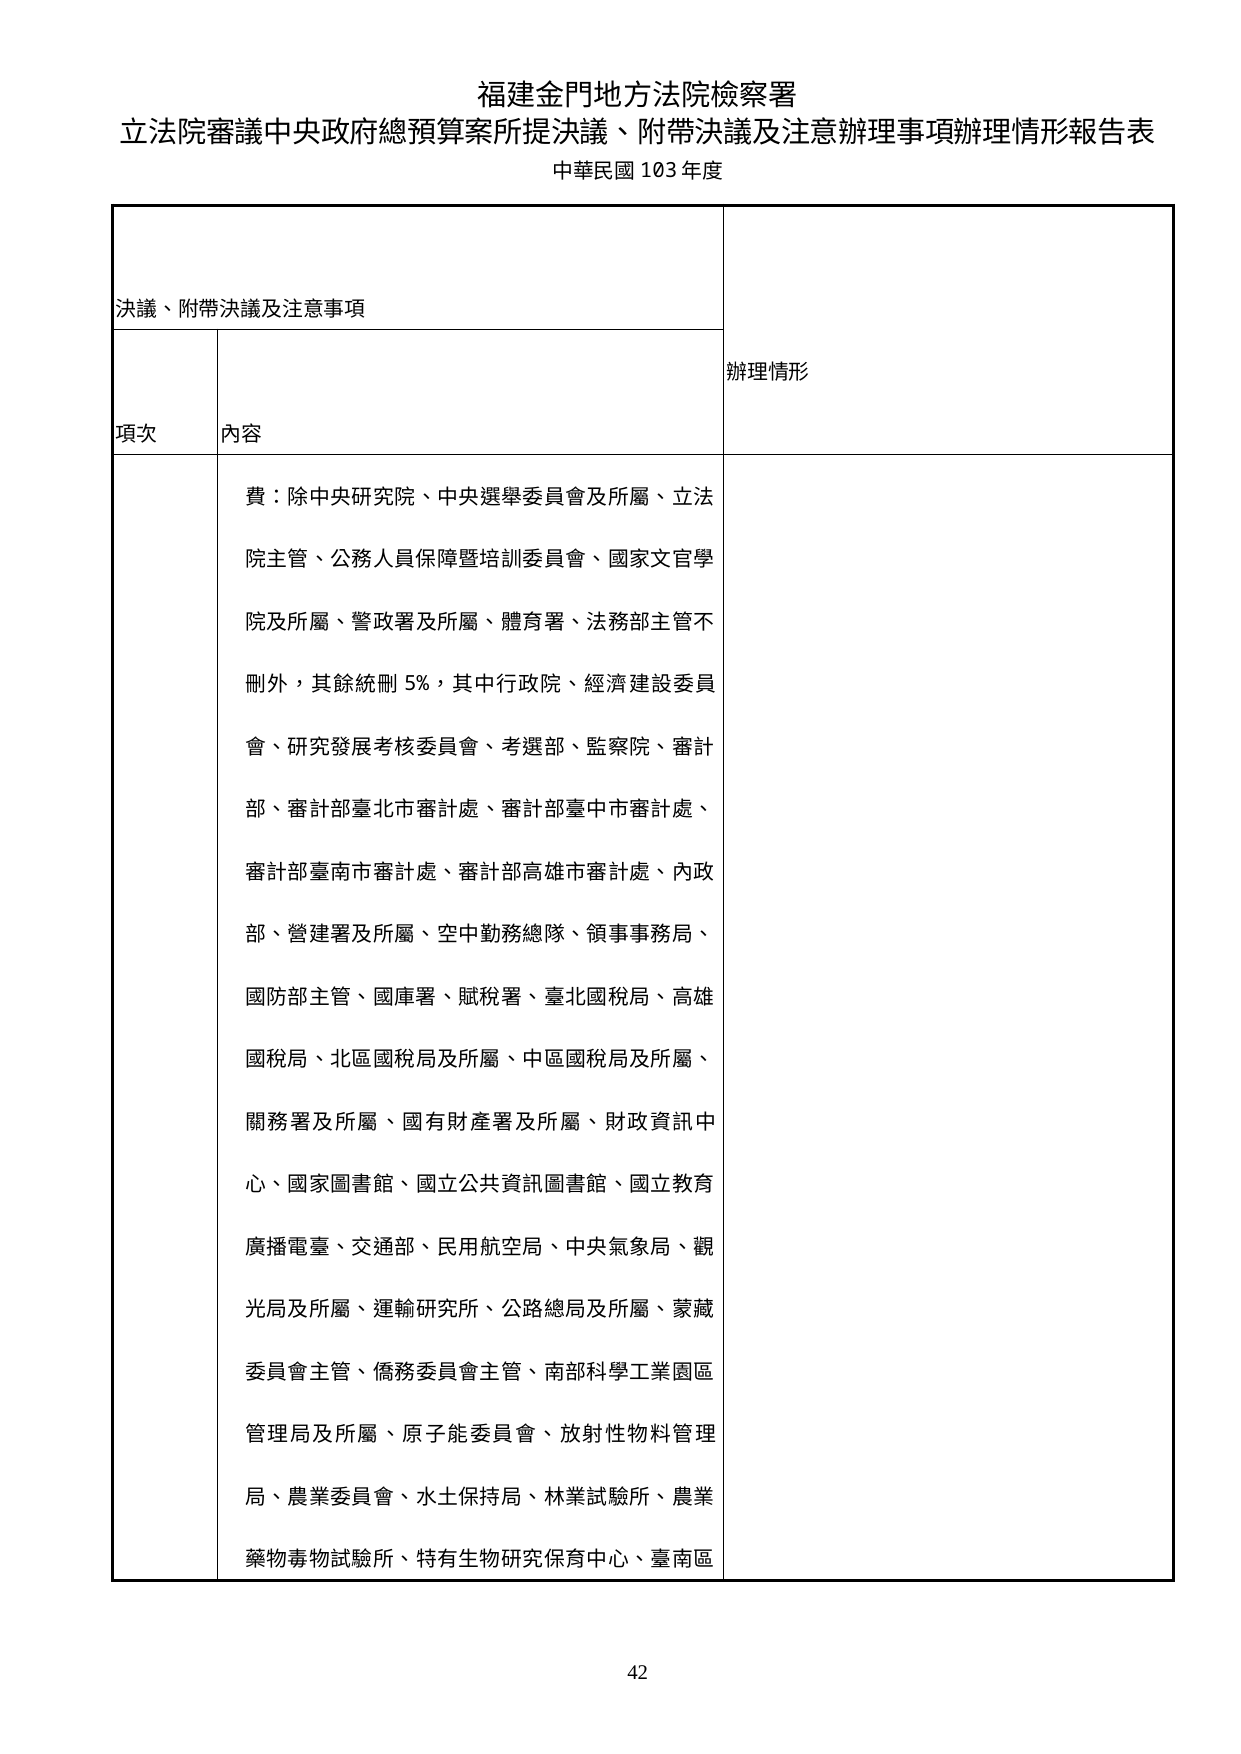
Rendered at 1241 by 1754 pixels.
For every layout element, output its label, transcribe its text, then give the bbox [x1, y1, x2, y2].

table_header 決議、附帶決議及注意事項 [114, 207, 723, 328]
table_cell [724, 455, 1172, 1578]
table_header 辦理情形 [724, 207, 1172, 453]
table_cell 內容 [218, 330, 723, 453]
table_cell 費：除中央研究院、中央選舉委員會及所屬、立法院主管、公務人員保障暨培訓委員會、國家文官學院及所屬、警政署及所屬、體育署、法務部主管不刪外，其餘統刪5%，其中行政院、經濟建設委員會、研究發展考核委員會、考選部、監察院、審計部、審計部臺北市審計處、審計部臺中市審計處、審計部臺南市審計處、審計部高雄市審計處、內政部、營建署及所屬、空中勤務總隊、領事事務局、國防部主管、國庫署、賦稅署、臺北國稅局、高雄國稅局、北區國稅局及所屬、中區國稅局及所屬、關務署及所屬、國有財產署及所屬、財政資訊中心、國家圖書館、國立公共資訊圖書館、國立教育廣播電臺、交通部、民用航空局、中央氣象局、觀光局及所屬、運輸研究所、公路總局及所屬、蒙藏委員會主管、僑務委員會主管、南部科學工業園區管理局及所屬、原子能委員會、放射性物料管理局、農業委員會、水土保持局、林業試驗所、農業藥物毒物試驗所、特有生物研究保育中心、臺南區 [218, 455, 723, 1578]
table_cell [114, 455, 217, 1578]
table_cell 項次 [114, 330, 217, 453]
